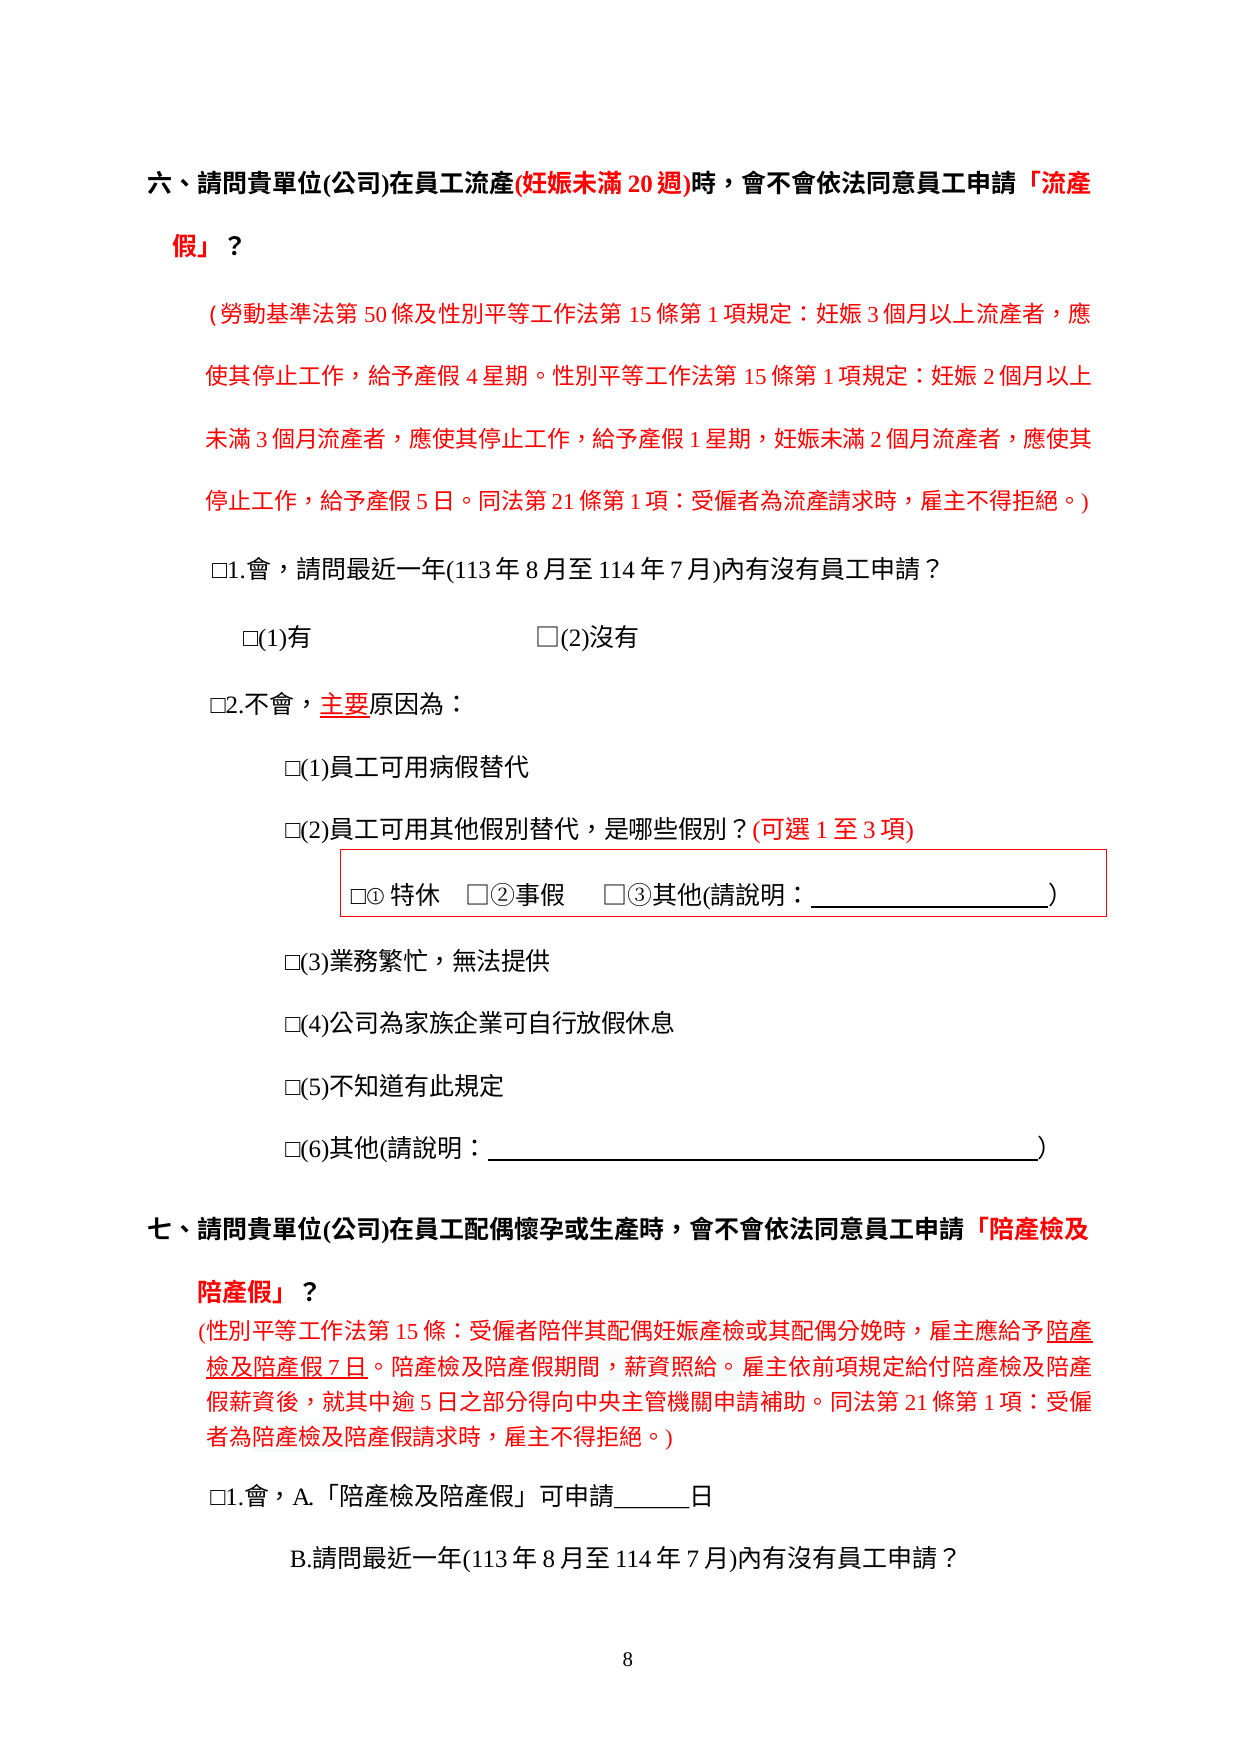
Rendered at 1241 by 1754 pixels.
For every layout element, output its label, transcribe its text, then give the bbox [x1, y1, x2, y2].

text □1.會，請問最近一年(113年8月至114年7月)內有沒有員工申請？ [206, 526, 1107, 588]
text □(4)公司為家族企業可自行放假休息 [285, 980, 1107, 1042]
text 六、請問貴單位(公司)在員工流產(妊娠未滿20週)時，會不會依法同意員工申請「流產 [148, 140, 1107, 203]
text □(2)員工可用其他假別替代，是哪些假別？(可選1至3項) [285, 786, 1107, 849]
text 七、請問貴單位(公司)在員工配偶懷孕或生產時，會不會依法同意員工申請「陪產檢及陪產假」？ [148, 1186, 1107, 1311]
text □(5)不知道有此規定 [285, 1042, 1107, 1105]
text □(6)其他(請說明： ） [285, 1105, 1107, 1167]
text (勞動基準法第50條及性別平等工作法第15條第1項規定：妊娠3個月以上流產者，應使其停止工作，給予產假4星期。性別平等工作法第15條第1項規定：妊娠2個月以上未滿3個月流產者，應使其停止工作，給予產假1星期，妊娠未滿2個月流產者，應使其停止工作，給予產假5日。同法第21條第1項：受僱者為流產請求時，雇主不得拒絕。) [192, 271, 1093, 521]
text □1.會，A.「陪產檢及陪產假」可申請______日 [210, 1453, 1107, 1515]
text □(3)業務繁忙，無法提供 [279, 917, 1107, 980]
text (性別平等工作法第15條：受僱者陪伴其配偶妊娠產檢或其配偶分娩時，雇主應給予陪產檢及陪產假7日。陪產檢及陪產假期間，薪資照給。雇主依前項規定給付陪產檢及陪產假薪資後，就其中逾5日之部分得向中央主管機關申請補助。同法第21條第1項：受僱者為陪產檢及陪產假請求時，雇主不得拒絕。) [192, 1311, 1093, 1453]
text 假」？ [148, 203, 1107, 265]
text □(1)有 □(2)沒有 [199, 593, 1107, 656]
text □2.不會，主要原因為： [210, 661, 1107, 724]
text B.請問最近一年(113年8月至114年7月)內有沒有員工申請？ [148, 1515, 1107, 1578]
text □①特休 □②事假 □③其他(請說明： ） [341, 850, 1106, 916]
text □(1)員工可用病假替代 [285, 724, 1107, 786]
